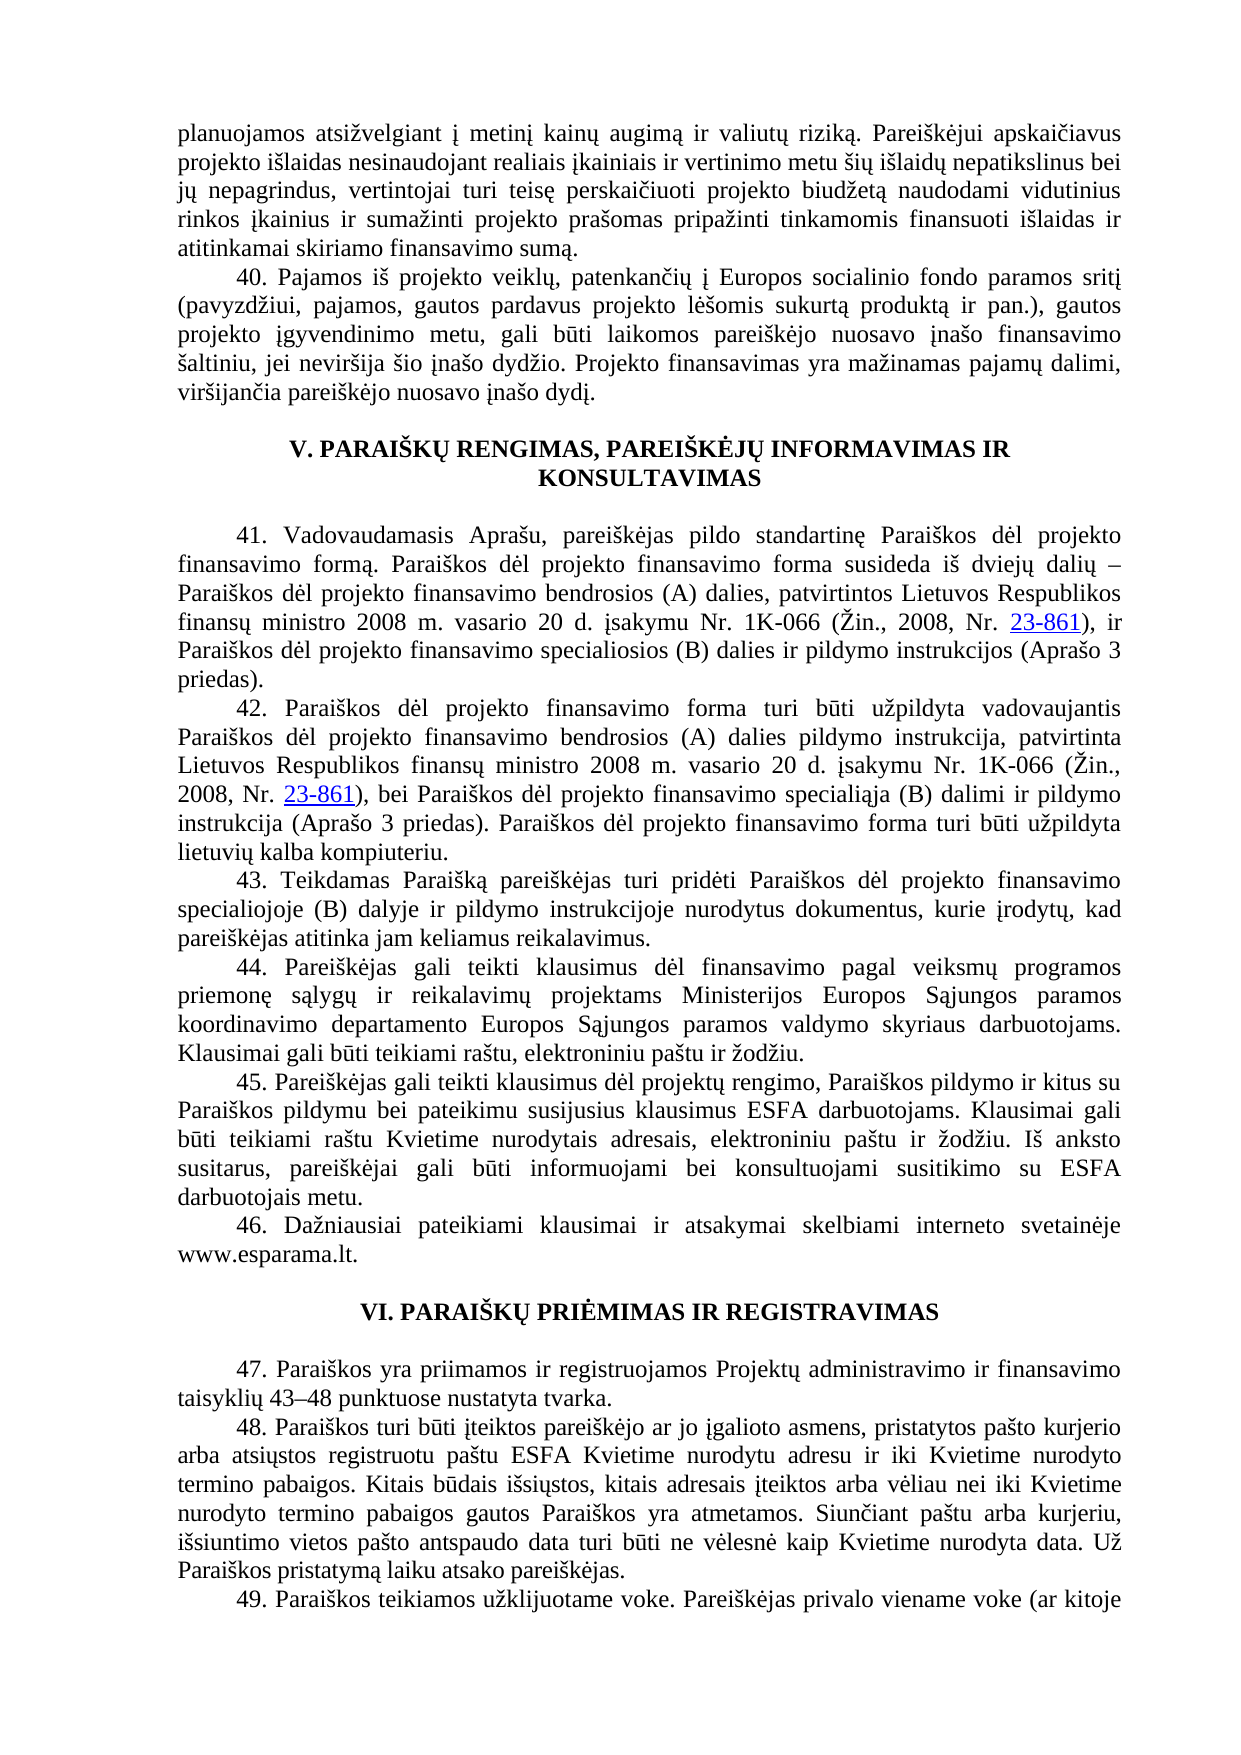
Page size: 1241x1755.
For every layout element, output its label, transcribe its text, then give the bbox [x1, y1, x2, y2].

text VI. PARAIŠKŲ PRIĖMIMAS IR REGISTRAVIMAS [177, 1297, 1122, 1326]
text 49. Paraiškos teikiamos užklijuotame voke. Pareiškėjas privalo viename voke (ar kitoje [177, 1584, 1122, 1613]
text 40. Pajamos iš projekto veiklų, patenkančių į Europos socialinio fondo paramos sritį (pavyzdžiui, pajamos, gautos pardavus projekto lėšomis sukurtą produktą ir pan.), gautos projekto įgyvendinimo metu, gali būti laikomos pareiškėjo nuosavo įnašo finansavimo šaltiniu, jei neviršija šio įnašo dydžio. Projekto finansavimas yra mažinamas pajamų dalimi, viršijančia pareiškėjo nuosavo įnašo dydį. [177, 262, 1122, 406]
text 46. Dažniausiai pateikiami klausimai ir atsakymai skelbiami interneto svetainėje www.esparama.lt. [177, 1211, 1122, 1268]
text planuojamos atsižvelgiant į metinį kainų augimą ir valiutų riziką. Pareiškėjui apskaičiavus projekto išlaidas nesinaudojant realiais įkainiais ir vertinimo metu šių išlaidų nepatikslinus bei jų nepagrindus, vertintojai turi teisę perskaičiuoti projekto biudžetą naudodami vidutinius rinkos įkainius ir sumažinti projekto prašomas pripažinti tinkamomis finansuoti išlaidas ir atitinkamai skiriamo finansavimo sumą. [177, 118, 1122, 262]
text 47. Paraiškos yra priimamos ir registruojamos Projektų administravimo ir finansavimo taisyklių 43–48 punktuose nustatyta tvarka. [177, 1354, 1122, 1412]
text 45. Pareiškėjas gali teikti klausimus dėl projektų rengimo, Paraiškos pildymo ir kitus su Paraiškos pildymu bei pateikimu susijusius klausimus ESFA darbuotojams. Klausimai gali būti teikiami raštu Kvietime nurodytais adresais, elektroniniu paštu ir žodžiu. Iš anksto susitarus, pareiškėjai gali būti informuojami bei konsultuojami susitikimo su ESFA darbuotojais metu. [177, 1067, 1122, 1211]
text 48. Paraiškos turi būti įteiktos pareiškėjo ar jo įgalioto asmens, pristatytos pašto kurjerio arba atsiųstos registruotu paštu ESFA Kvietime nurodytu adresu ir iki Kvietime nurodyto termino pabaigos. Kitais būdais išsiųstos, kitais adresais įteiktos arba vėliau nei iki Kvietime nurodyto termino pabaigos gautos Paraiškos yra atmetamos. Siunčiant paštu arba kurjeriu, išsiuntimo vietos pašto antspaudo data turi būti ne vėlesnė kaip Kvietime nurodyta data. Už Paraiškos pristatymą laiku atsako pareiškėjas. [177, 1412, 1122, 1584]
text 44. Pareiškėjas gali teikti klausimus dėl finansavimo pagal veiksmų programos priemonę sąlygų ir reikalavimų projektams Ministerijos Europos Sąjungos paramos koordinavimo departamento Europos Sąjungos paramos valdymo skyriaus darbuotojams. Klausimai gali būti teikiami raštu, elektroniniu paštu ir žodžiu. [177, 952, 1122, 1067]
text 41. Vadovaudamasis Aprašu, pareiškėjas pildo standartinę Paraiškos dėl projekto finansavimo formą. Paraiškos dėl projekto finansavimo forma susideda iš dviejų dalių – Paraiškos dėl projekto finansavimo bendrosios (A) dalies, patvirtintos Lietuvos Respublikos finansų ministro 2008 m. vasario 20 d. įsakymu Nr. 1K-066 (Žin., 2008, Nr. 23-861), ir Paraiškos dėl projekto finansavimo specialiosios (B) dalies ir pildymo instrukcijos (Aprašo 3 priedas). [177, 521, 1122, 693]
text V. PARAIŠKŲ RENGIMAS, PAREIŠKĖJŲ INFORMAVIMAS IR KONSULTAVIMAS [177, 434, 1122, 492]
text 43. Teikdamas Paraišką pareiškėjas turi pridėti Paraiškos dėl projekto finansavimo specialiojoje (B) dalyje ir pildymo instrukcijoje nurodytus dokumentus, kurie įrodytų, kad pareiškėjas atitinka jam keliamus reikalavimus. [177, 866, 1122, 952]
text 42. Paraiškos dėl projekto finansavimo forma turi būti užpildyta vadovaujantis Paraiškos dėl projekto finansavimo bendrosios (A) dalies pildymo instrukcija, patvirtinta Lietuvos Respublikos finansų ministro 2008 m. vasario 20 d. įsakymu Nr. 1K-066 (Žin., 2008, Nr. 23-861), bei Paraiškos dėl projekto finansavimo specialiąja (B) dalimi ir pildymo instrukcija (Aprašo 3 priedas). Paraiškos dėl projekto finansavimo forma turi būti užpildyta lietuvių kalba kompiuteriu. [177, 693, 1122, 866]
